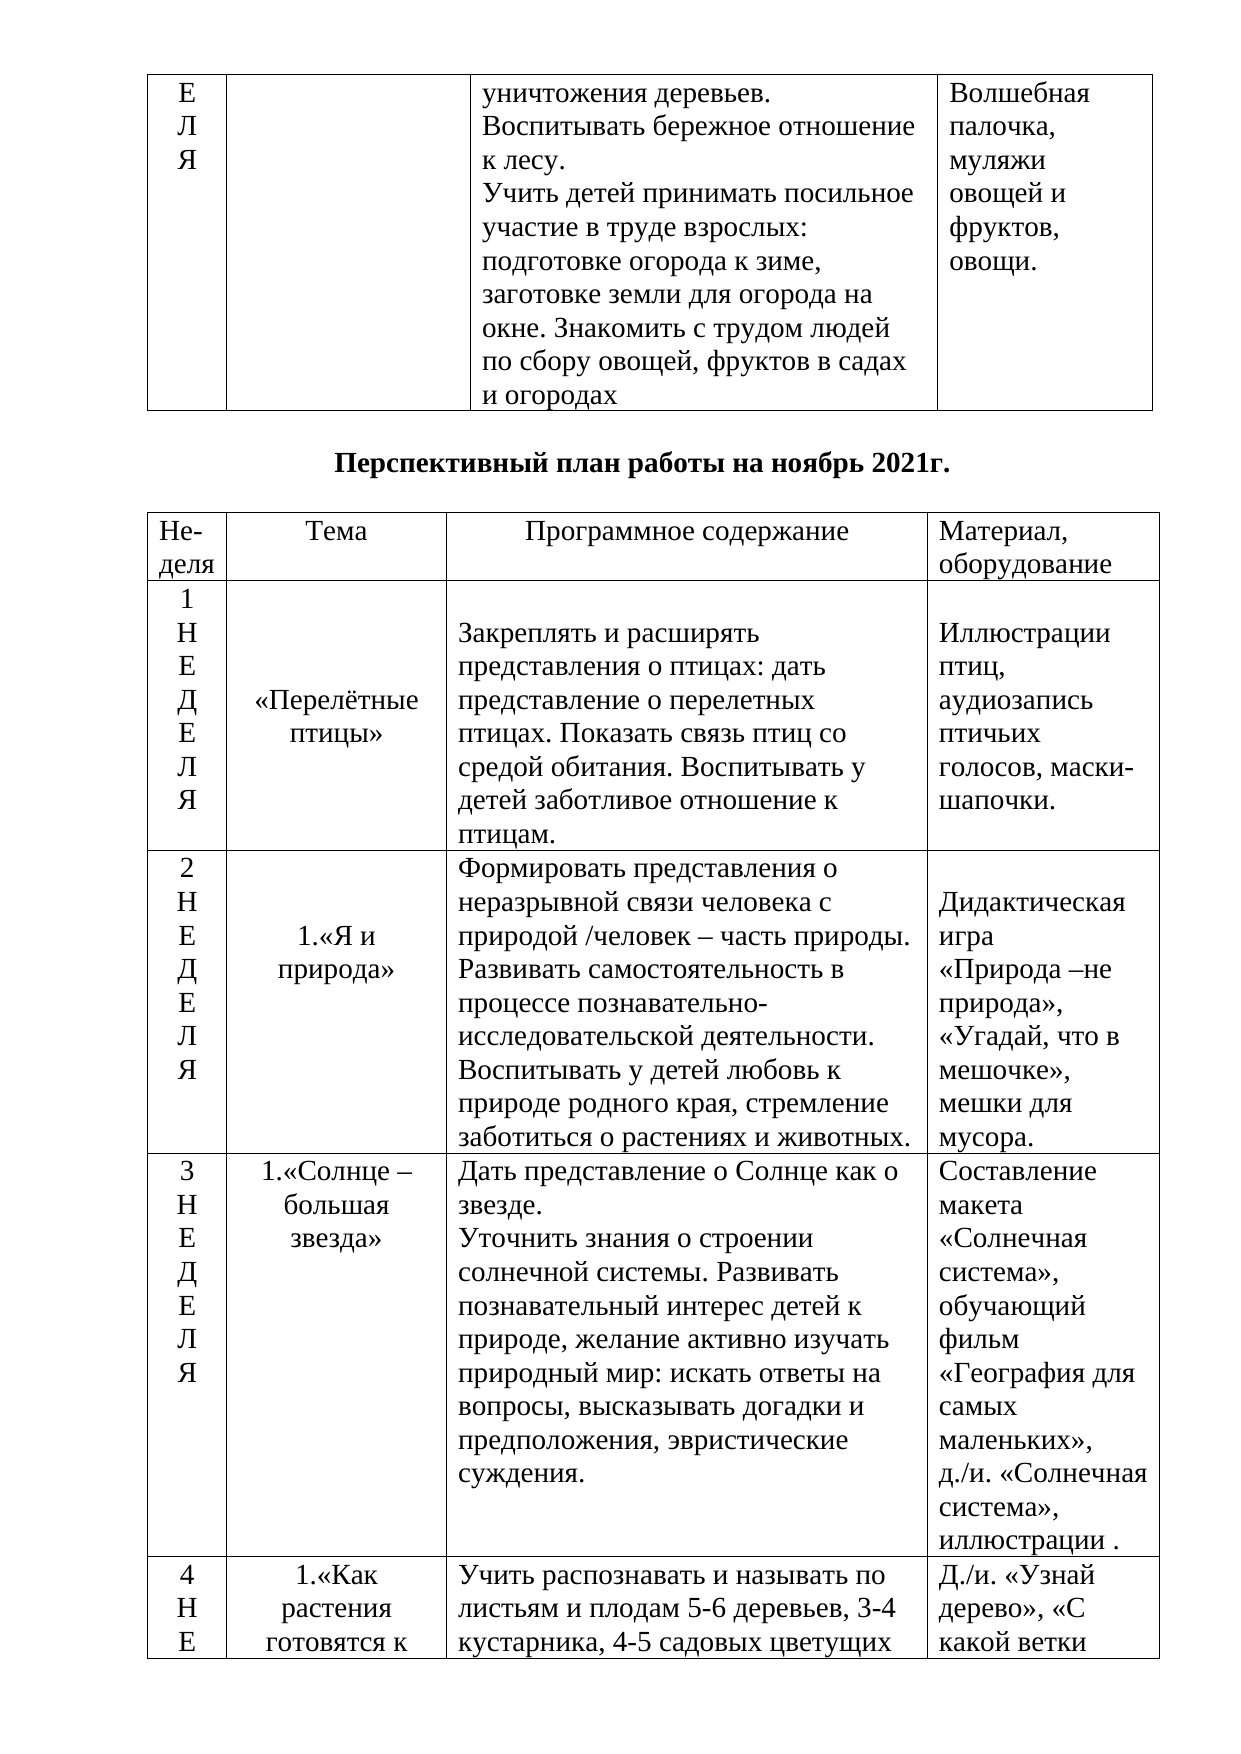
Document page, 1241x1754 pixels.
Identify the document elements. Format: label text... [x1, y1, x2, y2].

table_cell Д./и. «Узнай дерево», «С какой ветки [928, 1557, 1159, 1658]
table_cell 3 Н Е Д Е Л Я [148, 1154, 226, 1556]
text Перспективный план работы на ноябрь 2021г. [148, 445, 1137, 478]
table_cell 1 Н Е Д Е Л Я [148, 581, 226, 849]
table_cell Составление макета «Солнечная система», обучающий фильм «География для самых маленьких», д./и. «Солнечная система», иллюстрации . [928, 1154, 1159, 1556]
table_header Не-деля [148, 513, 226, 580]
table_cell 1.«Я и природа» [227, 851, 446, 1152]
table_cell уничтожения деревьев. Воспитывать бережное отношение к лесу. Учить детей принимать посильное участие в труде взрослых: подготовке огорода к зиме, заготовке земли для огорода на окне. Знакомить с трудом людей по сбору овощей, фруктов в садах и огородах [471, 75, 937, 410]
table_cell 2 Н Е Д Е Л Я [148, 851, 226, 1152]
table_header Программное содержание [447, 513, 927, 580]
table_header Тема [227, 513, 446, 580]
table_cell Закреплять и расширять представления о птицах: дать представление о перелетных птицах. Показать связь птиц со средой обитания. Воспитывать у детей заботливое отношение к птицам. [447, 581, 927, 849]
table_cell Е Л Я [148, 75, 226, 410]
table_cell [227, 75, 470, 410]
table_cell Формировать представления о неразрывной связи человека с природой /человек – часть природы. Развивать самостоятельность в процессе познавательно-исследовательской деятельности. Воспитывать у детей любовь к природе родного края, стремление заботиться о растениях и животных. [447, 851, 927, 1152]
table_cell 1.«Солнце –большая звезда» [227, 1154, 446, 1556]
table_cell Иллюстрации птиц, аудиозапись птичьих голосов, маски-шапочки. [928, 581, 1159, 849]
table_header Материал, оборудование [928, 513, 1159, 580]
table_cell Дать представление о Солнце как о звезде. Уточнить знания о строении солнечной системы. Развивать познавательный интерес детей к природе, желание активно изучать природный мир: искать ответы на вопросы, высказывать догадки и предположения, эвристические суждения. [447, 1154, 927, 1556]
table_cell Волшебная палочка, муляжи овощей и фруктов, овощи. [938, 75, 1152, 410]
table_cell «Перелётные птицы» [227, 581, 446, 849]
table_cell 4 Н Е [148, 1557, 226, 1658]
table_cell Учить распознавать и называть по листьям и плодам 5-6 деревьев, 3-4 кустарника, 4-5 садовых цветущих [447, 1557, 927, 1658]
table_cell Дидактическая игра «Природа –не природа», «Угадай, что в мешочке», мешки для мусора. [928, 851, 1159, 1152]
table_cell 1.«Как растения готовятся к [227, 1557, 446, 1658]
